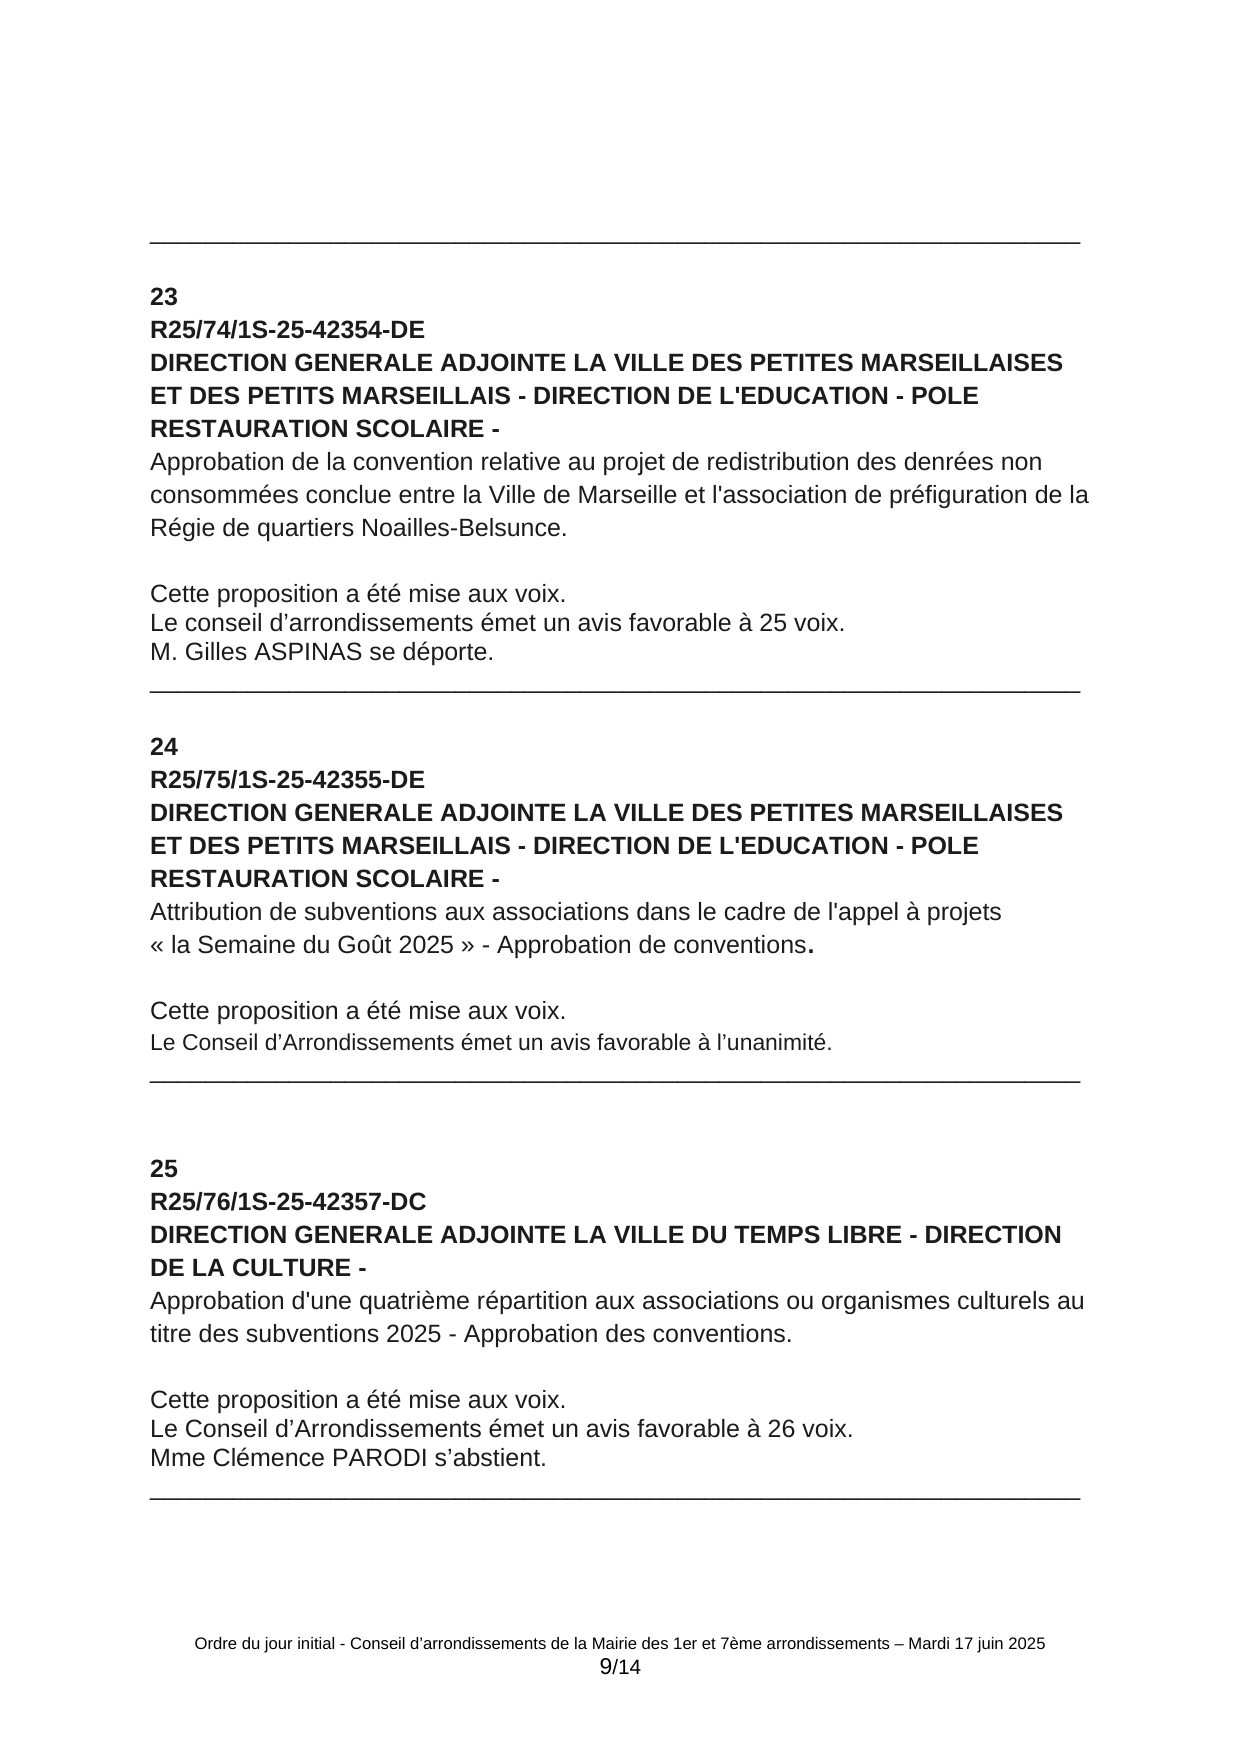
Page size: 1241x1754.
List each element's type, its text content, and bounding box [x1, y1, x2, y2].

text Cette proposition a été mise aux voix. [150, 996, 1061, 1024]
text R25/74/1S-25-42354-DE [150, 315, 1090, 344]
text DIRECTION GENERALE ADJOINTE LA VILLE DES PETITES MARSEILLAISES ET DES PETITS MARSEILLAIS - DIRECTION DE L'EDUCATION - POLE RESTAURATION SCOLAIRE - [150, 798, 1090, 892]
text Attribution de subventions aux associations dans le cadre de l'appel à projets « la Semaine du Goût 2025 » - Approbation de conventions. [150, 897, 1090, 958]
text DIRECTION GENERALE ADJOINTE LA VILLE DES PETITES MARSEILLAISES ET DES PETITS MARSEILLAIS - DIRECTION DE L'EDUCATION - POLE RESTAURATION SCOLAIRE - [150, 348, 1090, 443]
text ___________________________________________________________________ [150, 1055, 1090, 1084]
text DIRECTION GENERALE ADJOINTE LA VILLE DU TEMPS LIBRE - DIRECTION DE LA CULTURE - [150, 1220, 1090, 1282]
text Approbation de la convention relative au projet de redistribution des denrées non consommées conclue entre la Ville de Marseille et l'association de préfiguration de la Régie de quartiers Noailles-Belsunce. [150, 447, 1090, 542]
text R25/76/1S-25-42357-DC [150, 1187, 1090, 1216]
text ___________________________________________________________________ [150, 666, 1090, 694]
text Cette proposition a été mise aux voix. [150, 579, 1090, 608]
text 25 [150, 1154, 1090, 1183]
text Le Conseil d’Arrondissements émet un avis favorable à l’unanimité. [150, 1029, 1061, 1055]
text 23 [150, 282, 1090, 311]
text Cette proposition a été mise aux voix. [150, 1385, 1090, 1414]
text R25/75/1S-25-42355-DE [150, 764, 1090, 793]
text 24 [150, 732, 1090, 760]
text Approbation d'une quatrième répartition aux associations ou organismes culturels au titre des subventions 2025 - Approbation des conventions. [150, 1286, 1090, 1348]
text M. Gilles ASPINAS se déporte. [150, 637, 1090, 666]
text Le conseil d’arrondissements émet un avis favorable à 25 voix. [150, 608, 1061, 637]
text Mme Clémence PARODI s’abstient. [150, 1443, 1090, 1472]
text ___________________________________________________________________ [150, 216, 1090, 245]
text Le Conseil d’Arrondissements émet un avis favorable à 26 voix. [150, 1414, 1061, 1443]
text ___________________________________________________________________ [150, 1472, 1090, 1500]
